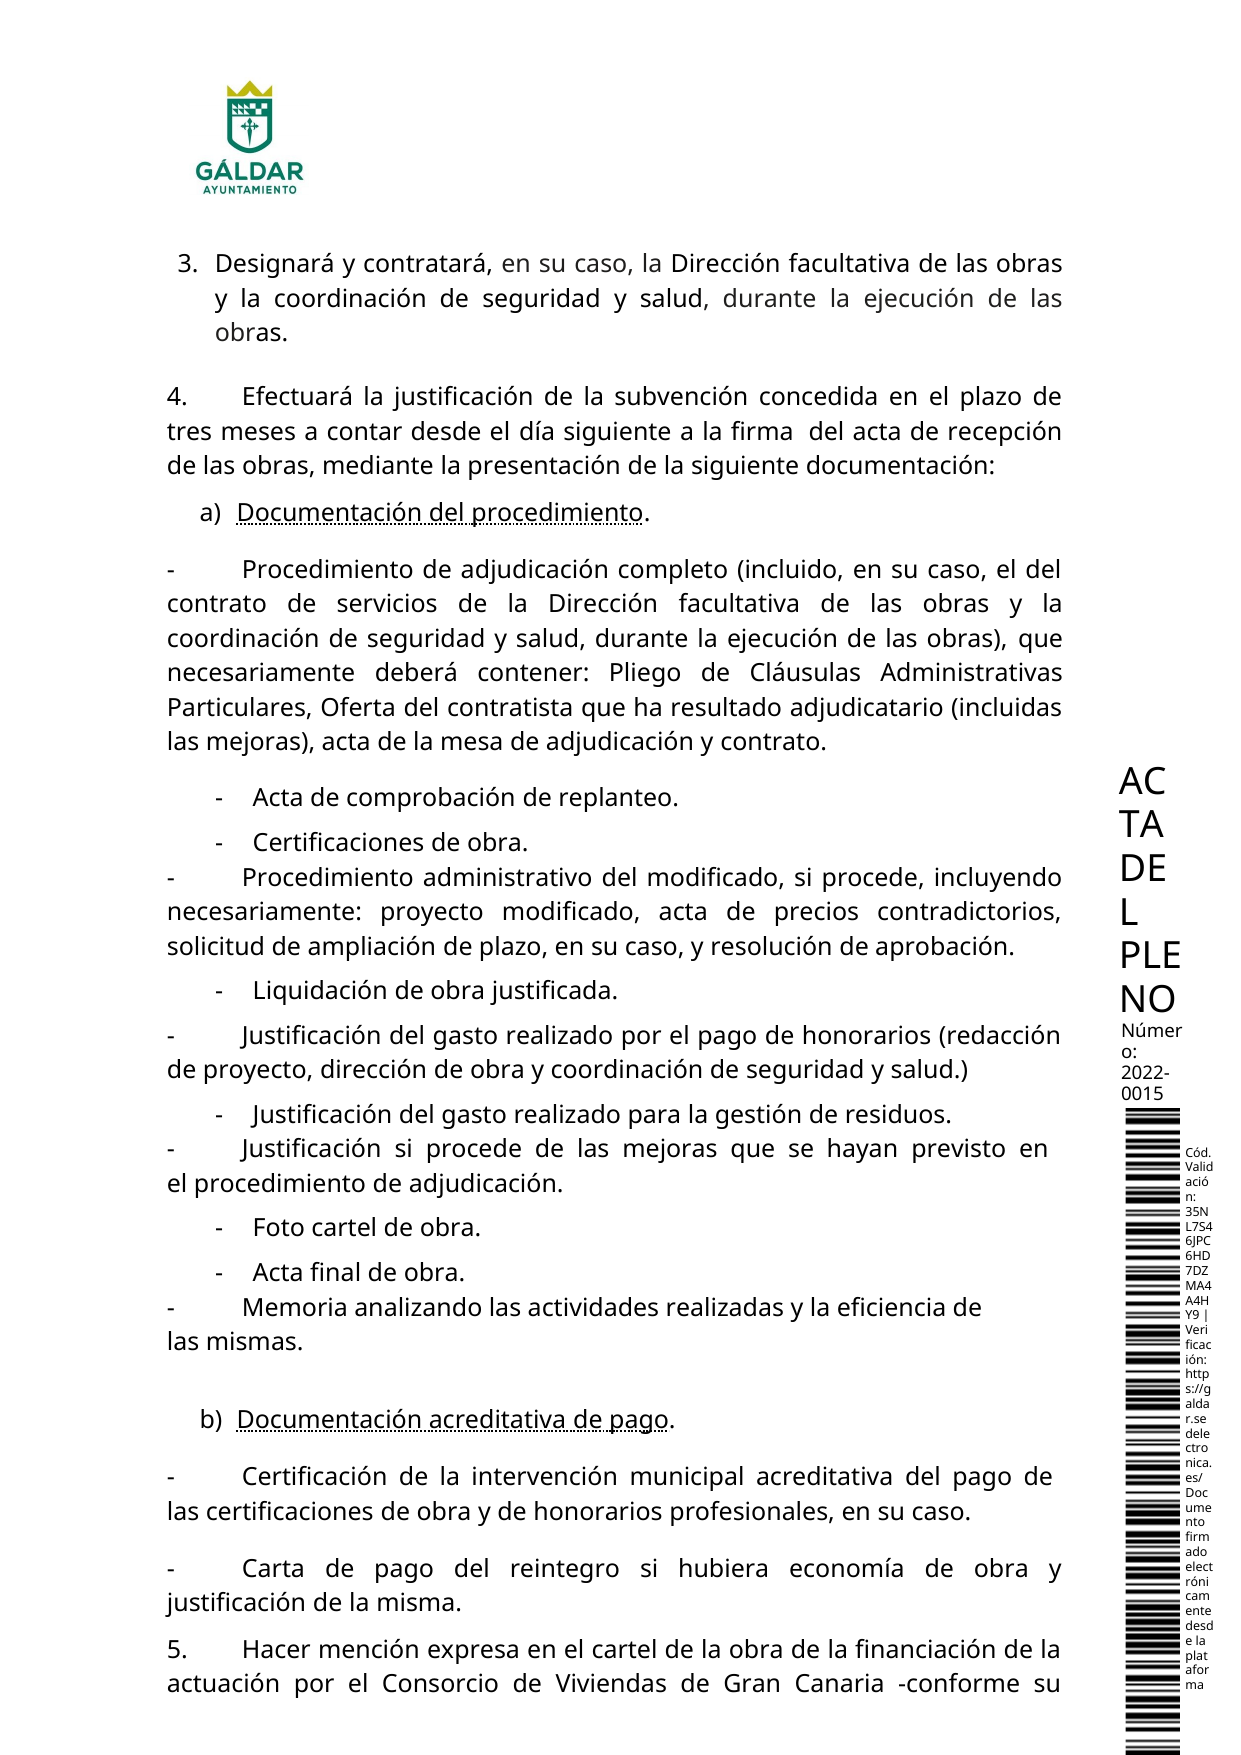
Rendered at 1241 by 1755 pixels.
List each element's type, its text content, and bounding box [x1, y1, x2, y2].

list [1117, 757, 1186, 1104]
list ACTA DEL PLENO [1119, 759, 1186, 1021]
list Número: 2022-0015 Fecha: 10/01/2023 [1121, 1021, 1186, 1104]
list Documentación acreditativa de pago. [199, 1402, 1125, 1436]
list Justificación del gasto realizado por el pago de honorarios (redacción de proyecto, dirección de obra y coordinación de seguridad y salud.) [167, 1017, 1062, 1086]
list Designará y contratará, en su caso, la Dirección facultativa de las obras y la coordinación de seguridad y salud, durante la ejecución de las obras. [177, 246, 1063, 349]
list Procedimiento administrativo del modificado, si procede, incluyendo necesariamente: proyecto modificado, acta de precios contradictorios, solicitud de ampliación de plazo, en su caso, y resolución de aprobación. [167, 859, 1062, 962]
list Acta final de obra. [215, 1255, 1125, 1289]
list Hacer mención expresa en el cartel de la obra de la financiación de la actuación por el Consorcio de Viviendas de Gran Canaria -conforme su [167, 1631, 1063, 1700]
list Carta de pago del reintegro si hubiera economía de obra y justificación de la misma. [167, 1550, 1062, 1619]
list Justificación si procede de las mejoras que se hayan previsto en el procedimiento de adjudicación. [167, 1131, 1062, 1199]
list Acta de comprobación de replanteo. [215, 780, 1117, 814]
list Certificaciones de obra. [215, 825, 1117, 859]
list Justificación del gasto realizado para la gestión de residuos. [215, 1096, 1191, 1131]
list Certificación de la intervención municipal acreditativa del pago de las certificaciones de obra y de honorarios profesionales, en su caso. [167, 1459, 1062, 1527]
text Cód. Validación: 35NL7S46JPC6HD7DZMA4A4HY9 | Verificación: https://galdar.sedelectronica.es/ Documento firmado electrónicamente desde la plataforma esPublico Gestiona | Página 9 de 13 [1185, 1146, 1214, 1693]
list Efectuará la justificación de la subvención concedida en el plazo de tres meses a contar desde el día siguiente a la firma del acta de recepción de las obras, mediante la presentación de la siguiente documentación: [167, 379, 1063, 482]
list Documentación del procedimiento. [199, 494, 1191, 528]
list Liquidación de obra justificada. [215, 973, 1117, 1007]
list Foto cartel de obra. [215, 1210, 1125, 1244]
list Memoria analizando las actividades realizadas y la eficiencia de las mismas. [167, 1289, 1000, 1358]
list Procedimiento de adjudicación completo (incluido, en su caso, el del contrato de servicios de la Dirección facultativa de las obras y la coordinación de seguridad y salud, durante la ejecución de las obras), que necesariamente deberá contener: Pliego de Cláusulas Administrativas Particulares, Oferta del contratista que ha resultado adjudicatario (incluidas las mejoras), acta de la mesa de adjudicación y contrato. [167, 552, 1063, 758]
